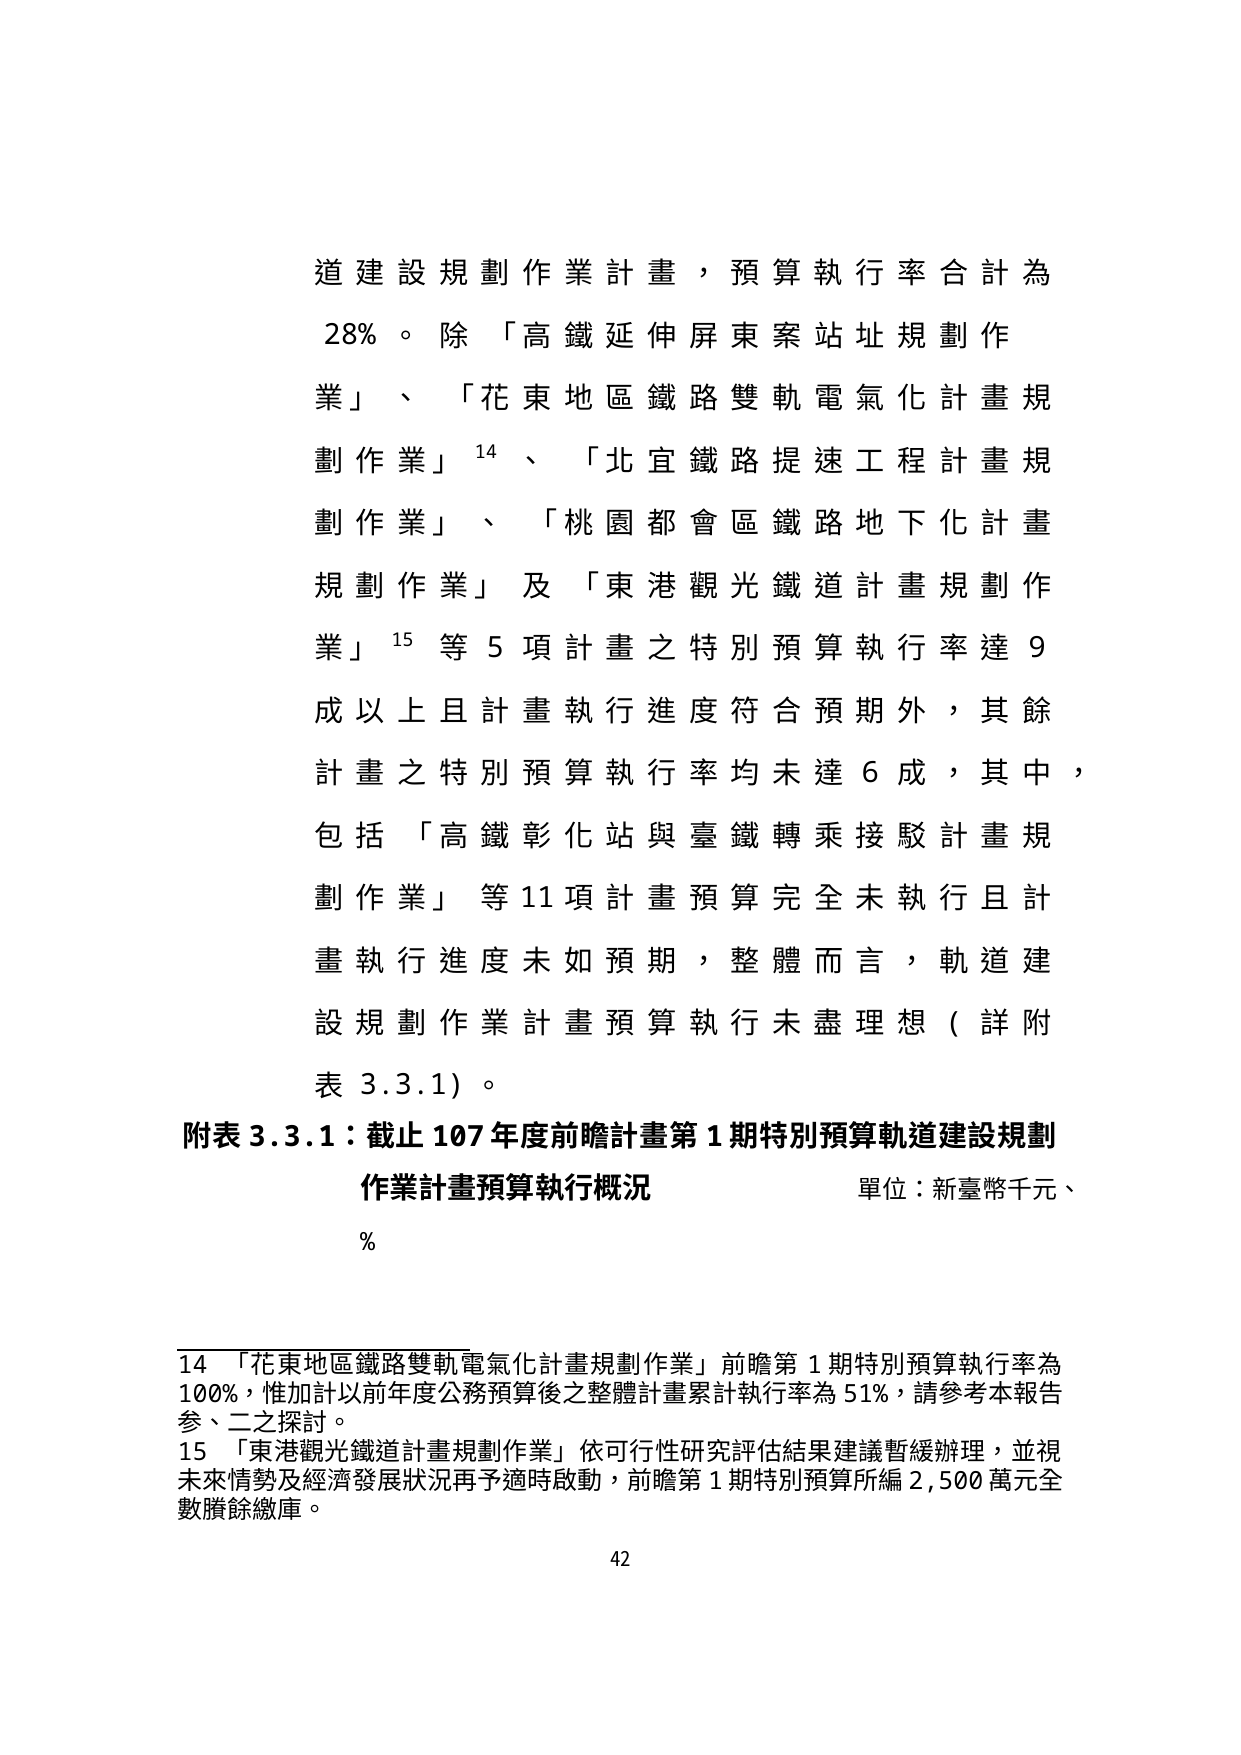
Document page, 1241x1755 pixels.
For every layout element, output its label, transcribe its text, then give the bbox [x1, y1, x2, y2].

text 附表3.3.1：截止107年度前瞻計畫第1期特別預算軌道建設規劃作業計畫預算執行概況 單位：新臺幣千元、% [183, 1104, 1058, 1261]
text 「花東地區鐵路雙軌電氣化計畫規劃作業」前瞻第1期特別預算執行率為100%，惟加計以前年度公務預算後之整體計畫累計執行率為51%，請參考本報告参、二之探討。 [177, 1350, 1063, 1437]
text 「東港觀光鐵道計畫規劃作業」依可行性研究評估結果建議暫緩辦理，並視未來情勢及經濟發展狀況再予適時啟動，前瞻第1期特別預算所編2,500萬元全數賸餘繳庫。 [177, 1437, 1063, 1525]
text 前瞻計畫第1期特別預算編列之21項軌道建設規劃作業計畫，預算執行率合計為28%。除「高鐵延伸屏東案站址規劃作業」、「花東地區鐵路雙軌電氣化計畫規劃作業」、「北宜鐵路提速工程計畫規劃作業」、「桃園都會區鐵路地下化計畫規劃作業」及「東港觀光鐵道計畫規劃作業」等5項計畫之特別預算執行率達9成以上且計畫執行進度符合預期外，其餘計畫之特別預算執行率均未達6成，其中，包括「高鐵彰化站與臺鐵轉乘接駁計畫規劃作業」等11項計畫預算完全未執行且計畫執行進度未如預期，整體而言，軌道建設規劃作業計畫預算執行未盡理想(詳附表3.3.1)。 [271, 229, 1058, 1104]
